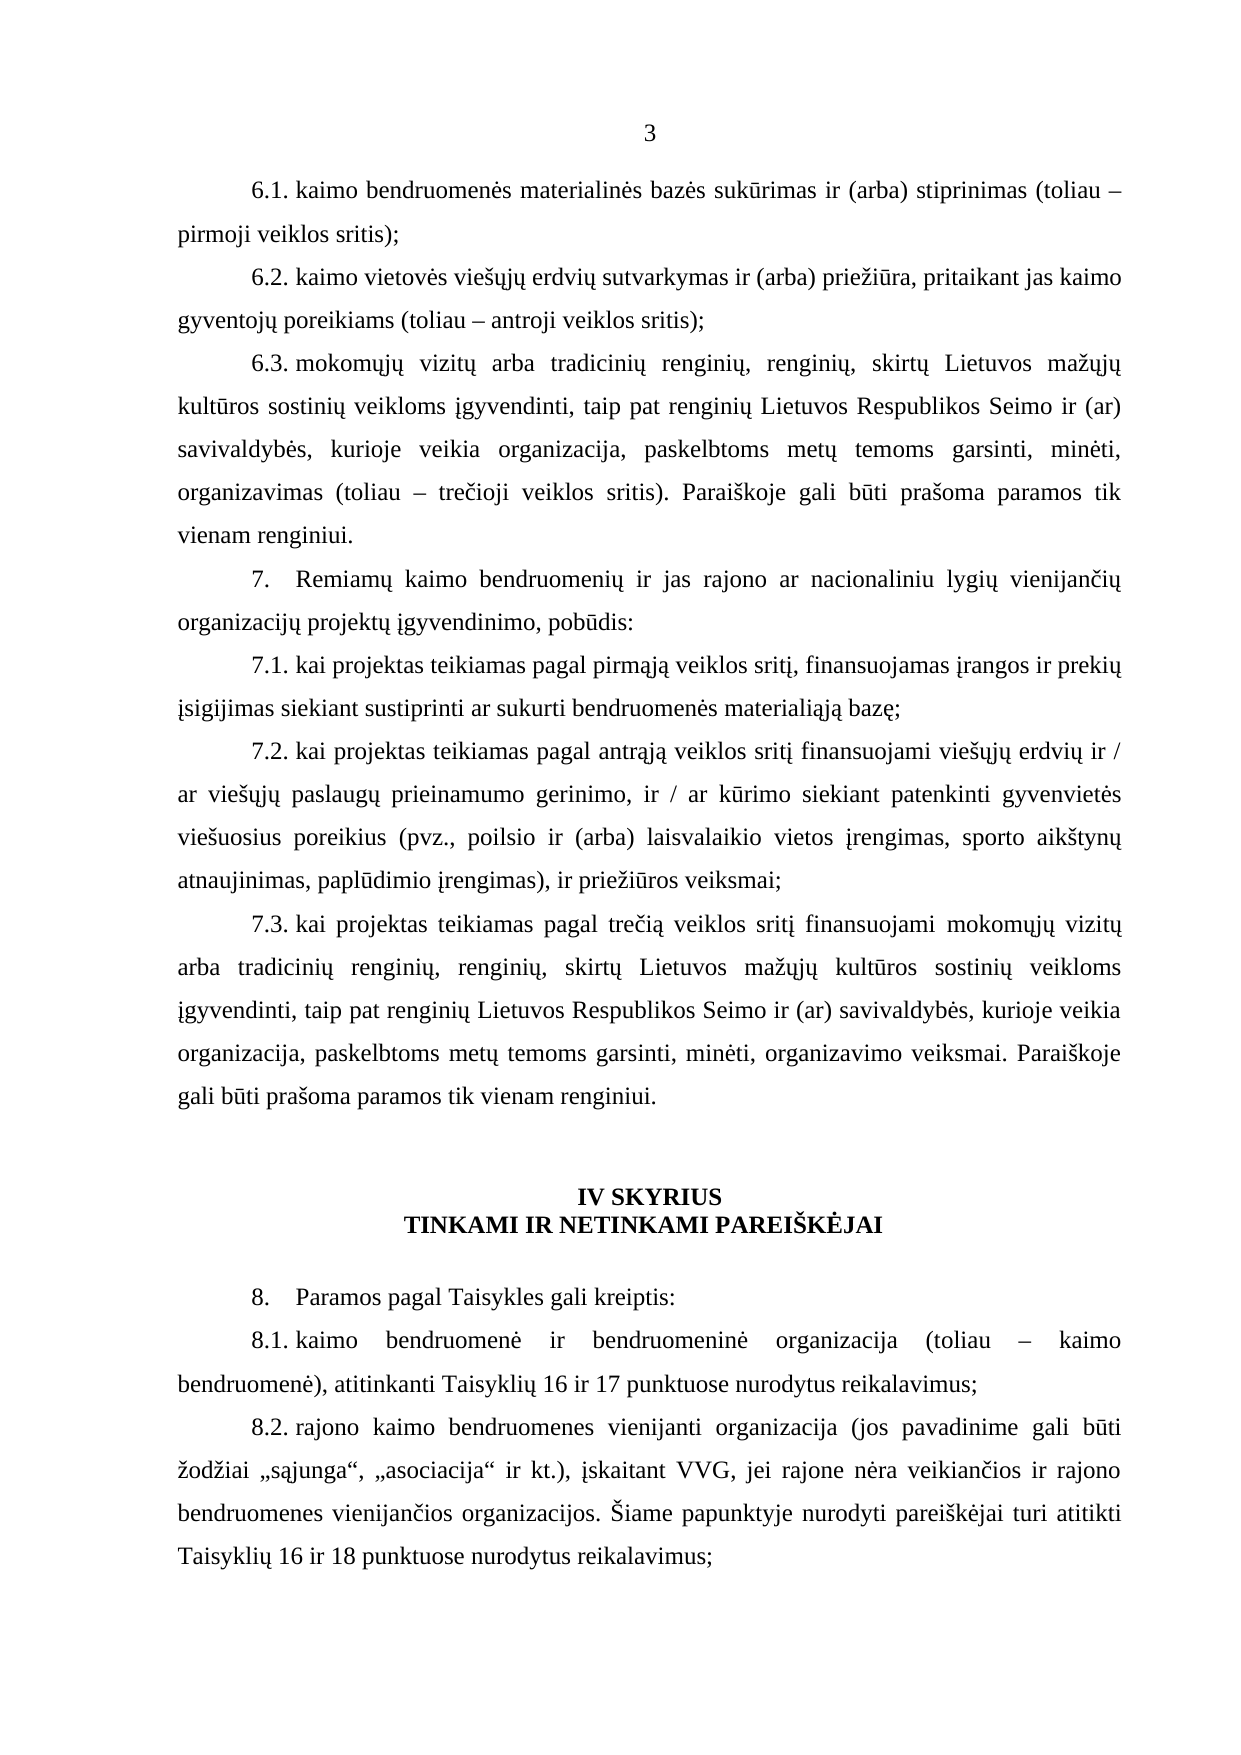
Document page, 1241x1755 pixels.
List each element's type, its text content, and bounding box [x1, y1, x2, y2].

text 7.2. kai projektas teikiamas pagal antrąją veiklos sritį finansuojami viešųjų erdvių ir / ar viešųjų paslaugų prieinamumo gerinimo, ir / ar kūrimo siekiant patenkinti gyvenvietės viešuosius poreikius (pvz., poilsio ir (arba) laisvalaikio vietos įrengimas, sporto aikštynų atnaujinimas, paplūdimio įrengimas), ir priežiūros veiksmai; [177, 736, 1122, 894]
text 7.3. kai projektas teikiamas pagal trečią veiklos sritį finansuojami mokomųjų vizitų arba tradicinių renginių, renginių, skirtų Lietuvos mažųjų kultūros sostinių veikloms įgyvendinti, taip pat renginių Lietuvos Respublikos Seimo ir (ar) savivaldybės, kurioje veikia organizacija, paskelbtoms metų temoms garsinti, minėti, organizavimo veiksmai. Paraiškoje gali būti prašoma paramos tik vienam renginiui. [177, 909, 1122, 1110]
text 8.1. kaimo bendruomenė ir bendruomeninė organizacija (toliau – kaimo bendruomenė), atitinkanti Taisyklių 16 ir 17 punktuose nurodytus reikalavimus; [177, 1326, 1122, 1397]
text IV SKYRIUS [177, 1182, 1122, 1211]
text 6.3. mokomųjų vizitų arba tradicinių renginių, renginių, skirtų Lietuvos mažųjų kultūros sostinių veikloms įgyvendinti, taip pat renginių Lietuvos Respublikos Seimo ir (ar) savivaldybės, kurioje veikia organizacija, paskelbtoms metų temoms garsinti, minėti, organizavimas (toliau – trečioji veiklos sritis). Paraiškoje gali būti prašoma paramos tik vienam renginiui. [177, 348, 1122, 549]
text 8.2. rajono kaimo bendruomenes vienijanti organizacija (jos pavadinime gali būti žodžiai „sąjunga“, „asociacija“ ir kt.), įskaitant VVG, jei rajone nėra veikiančios ir rajono bendruomenes vienijančios organizacijos. Šiame papunktyje nurodyti pareiškėjai turi atitikti Taisyklių 16 ir 18 punktuose nurodytus reikalavimus; [177, 1412, 1122, 1570]
text TINKAMI IR NETINKAMI PAREIŠKĖJAI [177, 1211, 1122, 1239]
text 7.1. kai projektas teikiamas pagal pirmąją veiklos sritį, finansuojamas įrangos ir prekių įsigijimas siekiant sustiprinti ar sukurti bendruomenės materialiąją bazę; [177, 650, 1122, 722]
text 7. Remiamų kaimo bendruomenių ir jas rajono ar nacionaliniu lygių vienijančių organizacijų projektų įgyvendinimo, pobūdis: [177, 564, 1122, 636]
text 6.1. kaimo bendruomenės materialinės bazės sukūrimas ir (arba) stiprinimas (toliau – pirmoji veiklos sritis); [177, 176, 1122, 247]
text 8. Paramos pagal Taisykles gali kreiptis: [177, 1282, 1122, 1311]
text 6.2. kaimo vietovės viešųjų erdvių sutvarkymas ir (arba) priežiūra, pritaikant jas kaimo gyventojų poreikiams (toliau – antroji veiklos sritis); [177, 262, 1122, 334]
